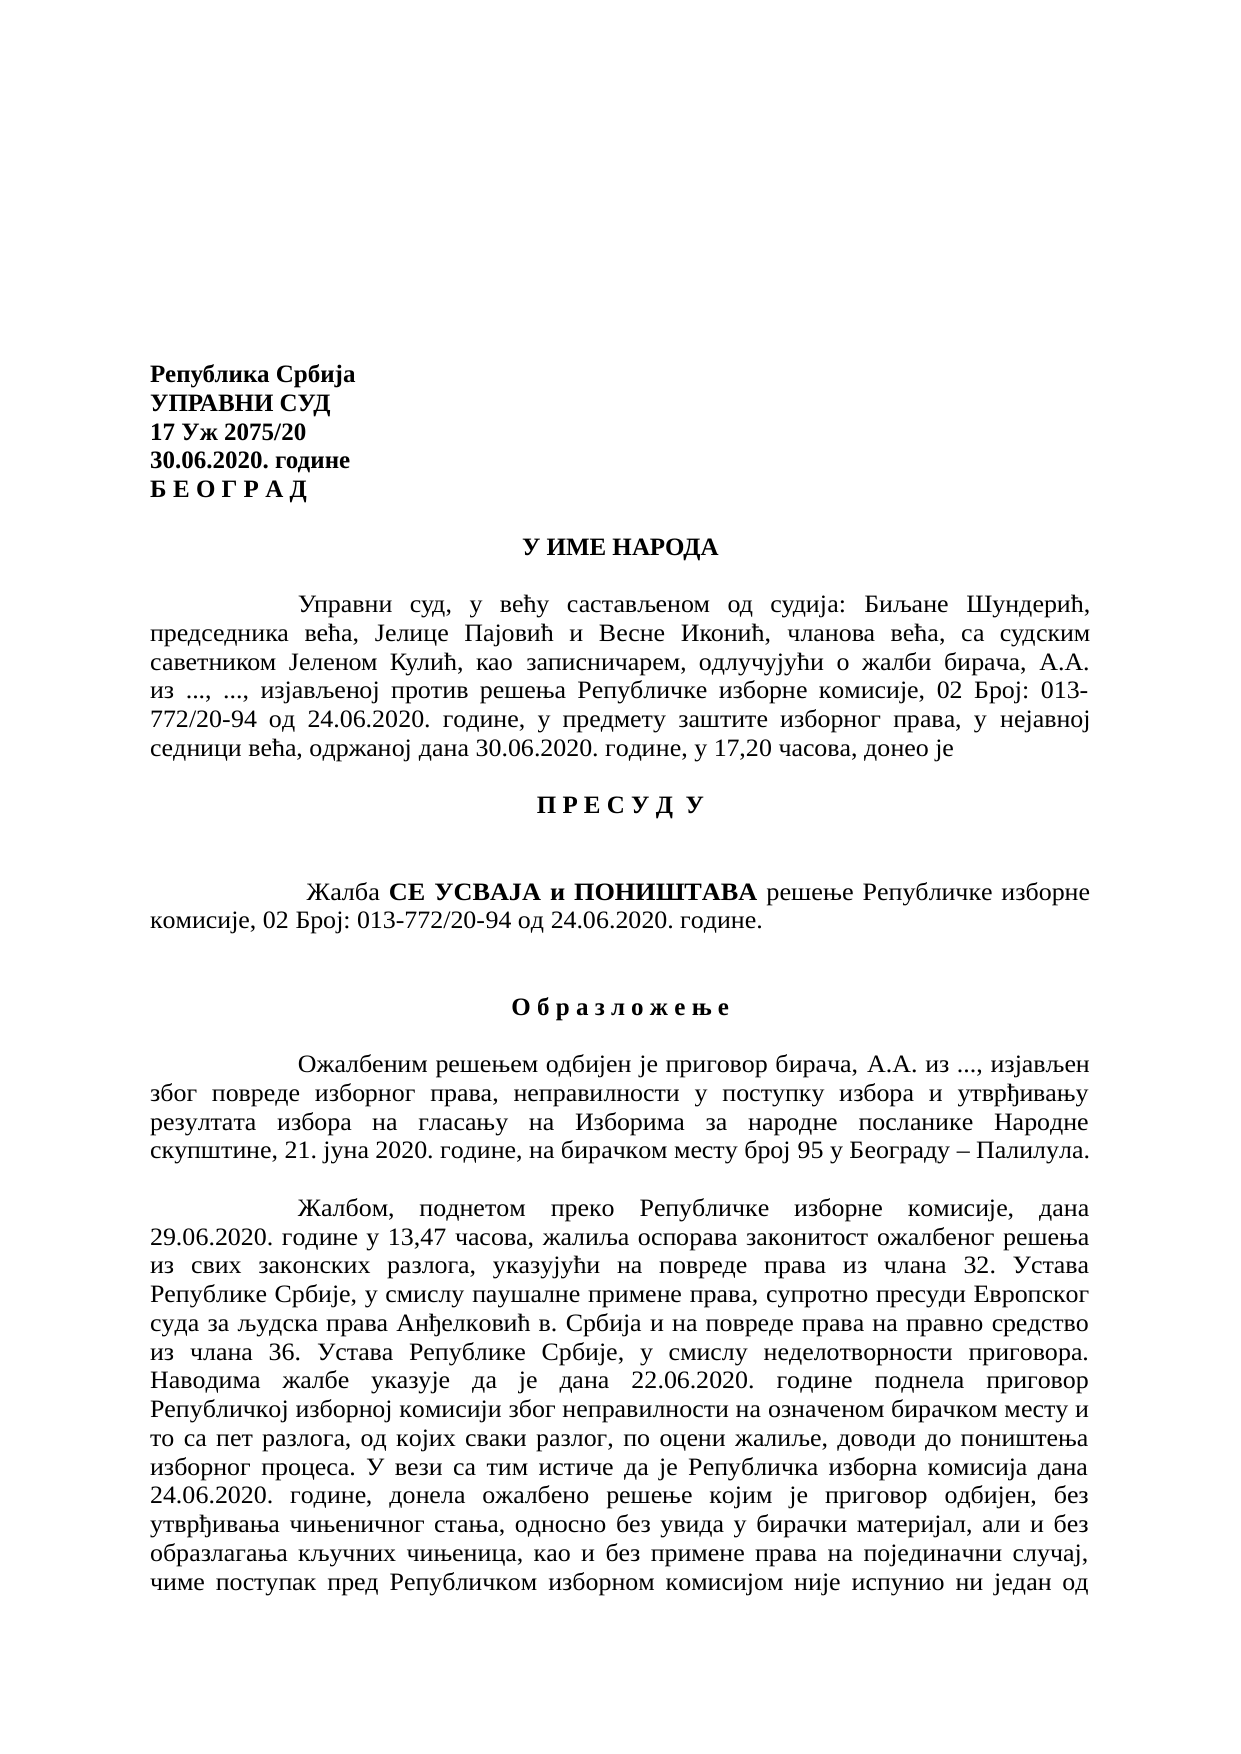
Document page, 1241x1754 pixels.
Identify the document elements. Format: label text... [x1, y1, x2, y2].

text О б р а з л о ж е њ е [150, 992, 1090, 1020]
text У ИМЕ НАРОДА [150, 532, 1090, 560]
text Жалба СЕ УСВАЈА и ПОНИШТАВА решење Републичке изборне комисије, 02 Број: 013-772/20-94 од 24.06.2020. године. [150, 877, 1090, 934]
text Ожалбеним решењем одбијен је приговор бирача, A.A. из ..., изјављен због повреде изборног права, неправилности у поступку избора и утврђивању резултата избора на гласању на Изборима за народне посланике Народне скупштине, 21. јуна 2020. године, на бирачком месту број 95 у Београду – Палилула. [150, 1049, 1090, 1164]
text УПРАВНИ СУД [150, 388, 1090, 417]
text Б Е О Г Р А Д [150, 474, 1090, 503]
text 30.06.2020. године [150, 445, 1090, 474]
text 17 Уж 2075/20 [150, 417, 1090, 445]
text Управни суд, у већу састављеном од судија: Биљане Шундерић, председника већа, Јелице Пајовић и Весне Иконић, чланова већа, са судским саветником Јеленом Кулић, као записничарем, одлучујући о жалби бирача, A.A. из ..., ..., изјављеној против решења Републичке изборне комисије, 02 Број: 013-772/20-94 од 24.06.2020. године, у предмету заштите изборног права, у нејавној седници већа, одржаној дана 30.06.2020. године, у 17,20 часова, донео је [150, 589, 1090, 762]
text П Р Е С У Д У [150, 790, 1090, 819]
text Жалбом, поднетом преко Републичке изборне комисије, дана 29.06.2020. године у 13,47 часова, жалиља оспорава законитост ожалбеног решења из свих законских разлога, указујући на повреде права из члана 32. Устава Републике Србије, у смислу паушалне примене права, супротно пресуди Европског суда за људска права Анђелковић в. Србија и на повреде права на правно средство из члана 36. Устава Републике Србије, у смислу неделотворности приговора. Наводима жалбе указује да је дана 22.06.2020. године поднела приговор Републичкој изборној комисији због неправилности на означеном бирачком месту и то са пет разлога, од којих сваки разлог, по оцени жалиље, доводи до поништења изборног процеса. У вези са тим истиче да је Републичка изборна комисија дана 24.06.2020. године, донела ожалбено решење којим је приговор одбијен, без утврђивања чињеничног стања, односно без увида у бирачки материјал, али и без образлагања кључних чињеница, као и без примене права на појединачни случај, чиме поступак пред Републичком изборном комисијом није испунио ни један од [150, 1193, 1090, 1595]
text Република Србија [150, 148, 1090, 388]
